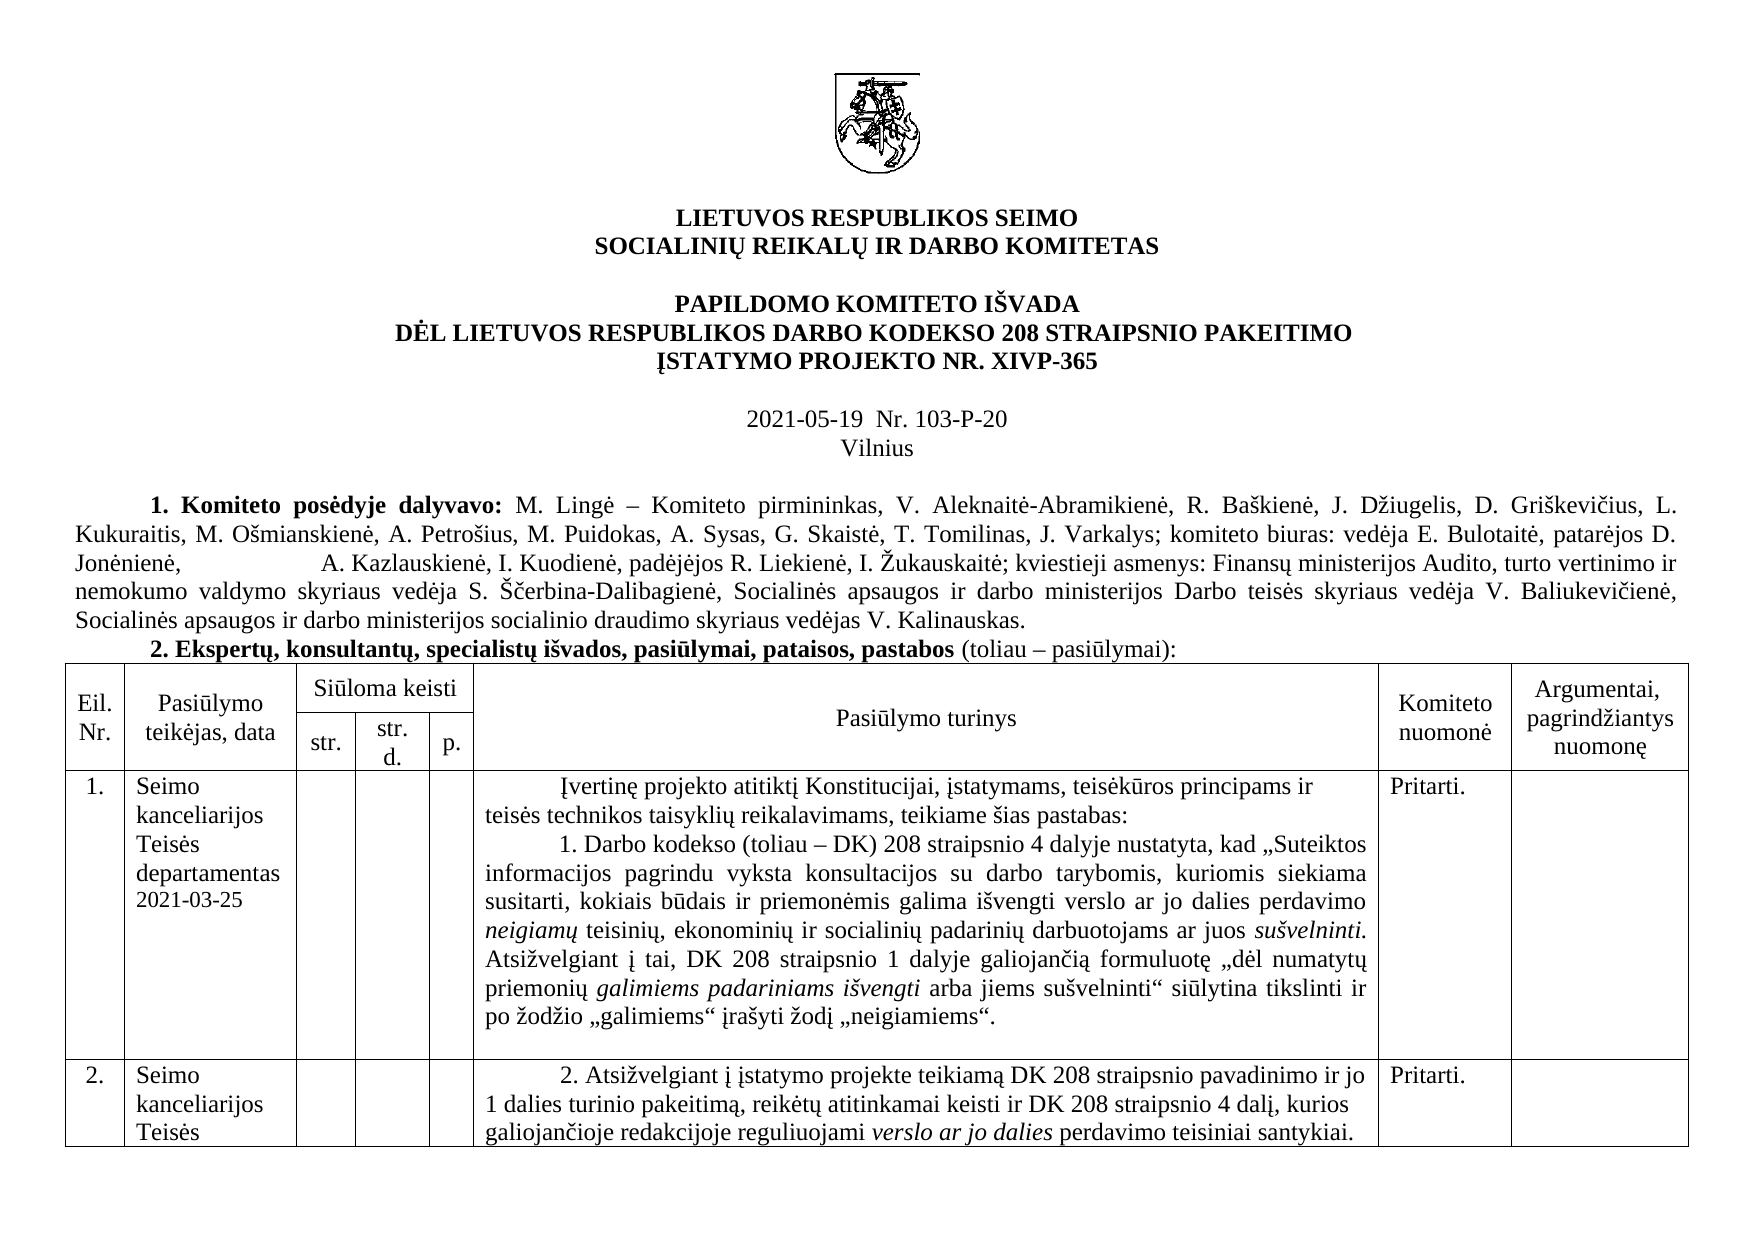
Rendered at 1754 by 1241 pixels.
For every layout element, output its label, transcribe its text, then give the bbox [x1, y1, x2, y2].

table_header Eil. Nr. [66, 664, 124, 770]
table_cell str. d. [356, 713, 429, 770]
text 2021-05-19 Nr. 103-P-20 [75, 404, 1679, 433]
text DĖL LIETUVOS RESPUBLIKOS DARBO KODEKSO 208 STRAIPSNIo PAKEITIMO [75, 318, 1679, 346]
table_cell 1. [66, 771, 124, 1059]
table_cell Įvertinę projekto atitiktį Konstitucijai, įstatymams, teisėkūros principams ir teisės technikos taisyklių reikalavimams, teikiame šias pastabas: 1. Darbo kodekso (toliau – DK) 208 straipsnio 4 dalyje nustatyta, kad „Suteiktos informacijos pagrindu vyksta konsultacijos su darbo tarybomis, kuriomis siekiama susitarti, kokiais būdais ir priemonėmis galima išvengti verslo ar jo dalies perdavimo neigiamų teisinių, ekonominių ir socialinių padarinių darbuotojams ar juos sušvelninti. Atsižvelgiant į tai, DK 208 straipsnio 1 dalyje galiojančią formuluotę „dėl numatytų priemonių galimiems padariniams išvengti arba jiems sušvelninti“ siūlytina tikslinti ir po žodžio „galimiems“ įrašyti žodį „neigiamiems“. [474, 771, 1378, 1059]
table_cell [1512, 1060, 1688, 1146]
table_header Pasiūlymo turinys [474, 664, 1378, 770]
table_cell 2. [66, 1060, 124, 1146]
table_header Pasiūlymo teikėjas, data [125, 664, 296, 770]
text 1. Komiteto posėdyje dalyvavo: M. Lingė – Komiteto pirmininkas, V. Aleknaitė-Abramikienė, R. Baškienė, J. Džiugelis, D. Griškevičius, L. Kukuraitis, M. Ošmianskienė, A. Petrošius, M. Puidokas, A. Sysas, G. Skaistė, T. Tomilinas, J. Varkalys; komiteto biuras: vedėja E. Bulotaitė, patarėjos D. Jonėnienė, A. Kazlauskienė, I. Kuodienė, padėjėjos R. Liekienė, I. Žukauskaitė; kviestieji asmenys: Finansų ministerijos Audito, turto vertinimo ir nemokumo valdymo skyriaus vedėja S. Ščerbina-Dalibagienė, Socialinės apsaugos ir darbo ministerijos Darbo teisės skyriaus vedėja V. Baliukevičienė, Socialinės apsaugos ir darbo ministerijos socialinio draudimo skyriaus vedėjas V. Kalinauskas. [75, 490, 1679, 634]
table_cell [297, 771, 355, 1059]
text LIETUVOS RESPUBLIKOS SEIMO [75, 203, 1679, 231]
text PAPILDOMO KOMITETO IŠVADA [75, 289, 1679, 318]
table_cell [430, 771, 473, 1059]
table_cell Pritarti. [1379, 1060, 1511, 1146]
table_cell [356, 1060, 429, 1146]
table_header Komiteto nuomonė [1379, 664, 1511, 770]
text Vilnius [75, 433, 1679, 461]
table_header Argumentai, pagrindžiantys nuomonę [1512, 664, 1688, 770]
text ĮSTATYMO PROJEKTO NR. XIVP-365 [75, 346, 1679, 375]
table_cell Seimo kanceliarijos Teisės [125, 1060, 296, 1146]
table_cell [297, 1060, 355, 1146]
table_cell [356, 771, 429, 1059]
table_cell p. [430, 713, 473, 770]
table_cell Seimo kanceliarijos Teisės departamentas 2021-03-25 [125, 771, 296, 1059]
table_cell Pritarti. [1379, 771, 1511, 1059]
text 2. Ekspertų, konsultantų, specialistų išvados, pasiūlymai, pataisos, pastabos (toliau – pasiūlymai): [75, 634, 1679, 663]
table_cell 2. Atsižvelgiant į įstatymo projekte teikiamą DK 208 straipsnio pavadinimo ir jo 1 dalies turinio pakeitimą, reikėtų atitinkamai keisti ir DK 208 straipsnio 4 dalį, kurios galiojančioje redakcijoje reguliuojami verslo ar jo dalies perdavimo teisiniai santykiai. [474, 1060, 1378, 1146]
table_cell [1512, 771, 1688, 1059]
text Socialinių reikalų ir darbo komitetas [75, 231, 1679, 260]
table_cell str. [297, 713, 355, 770]
table_header Siūloma keisti [297, 664, 473, 712]
table_cell [430, 1060, 473, 1146]
